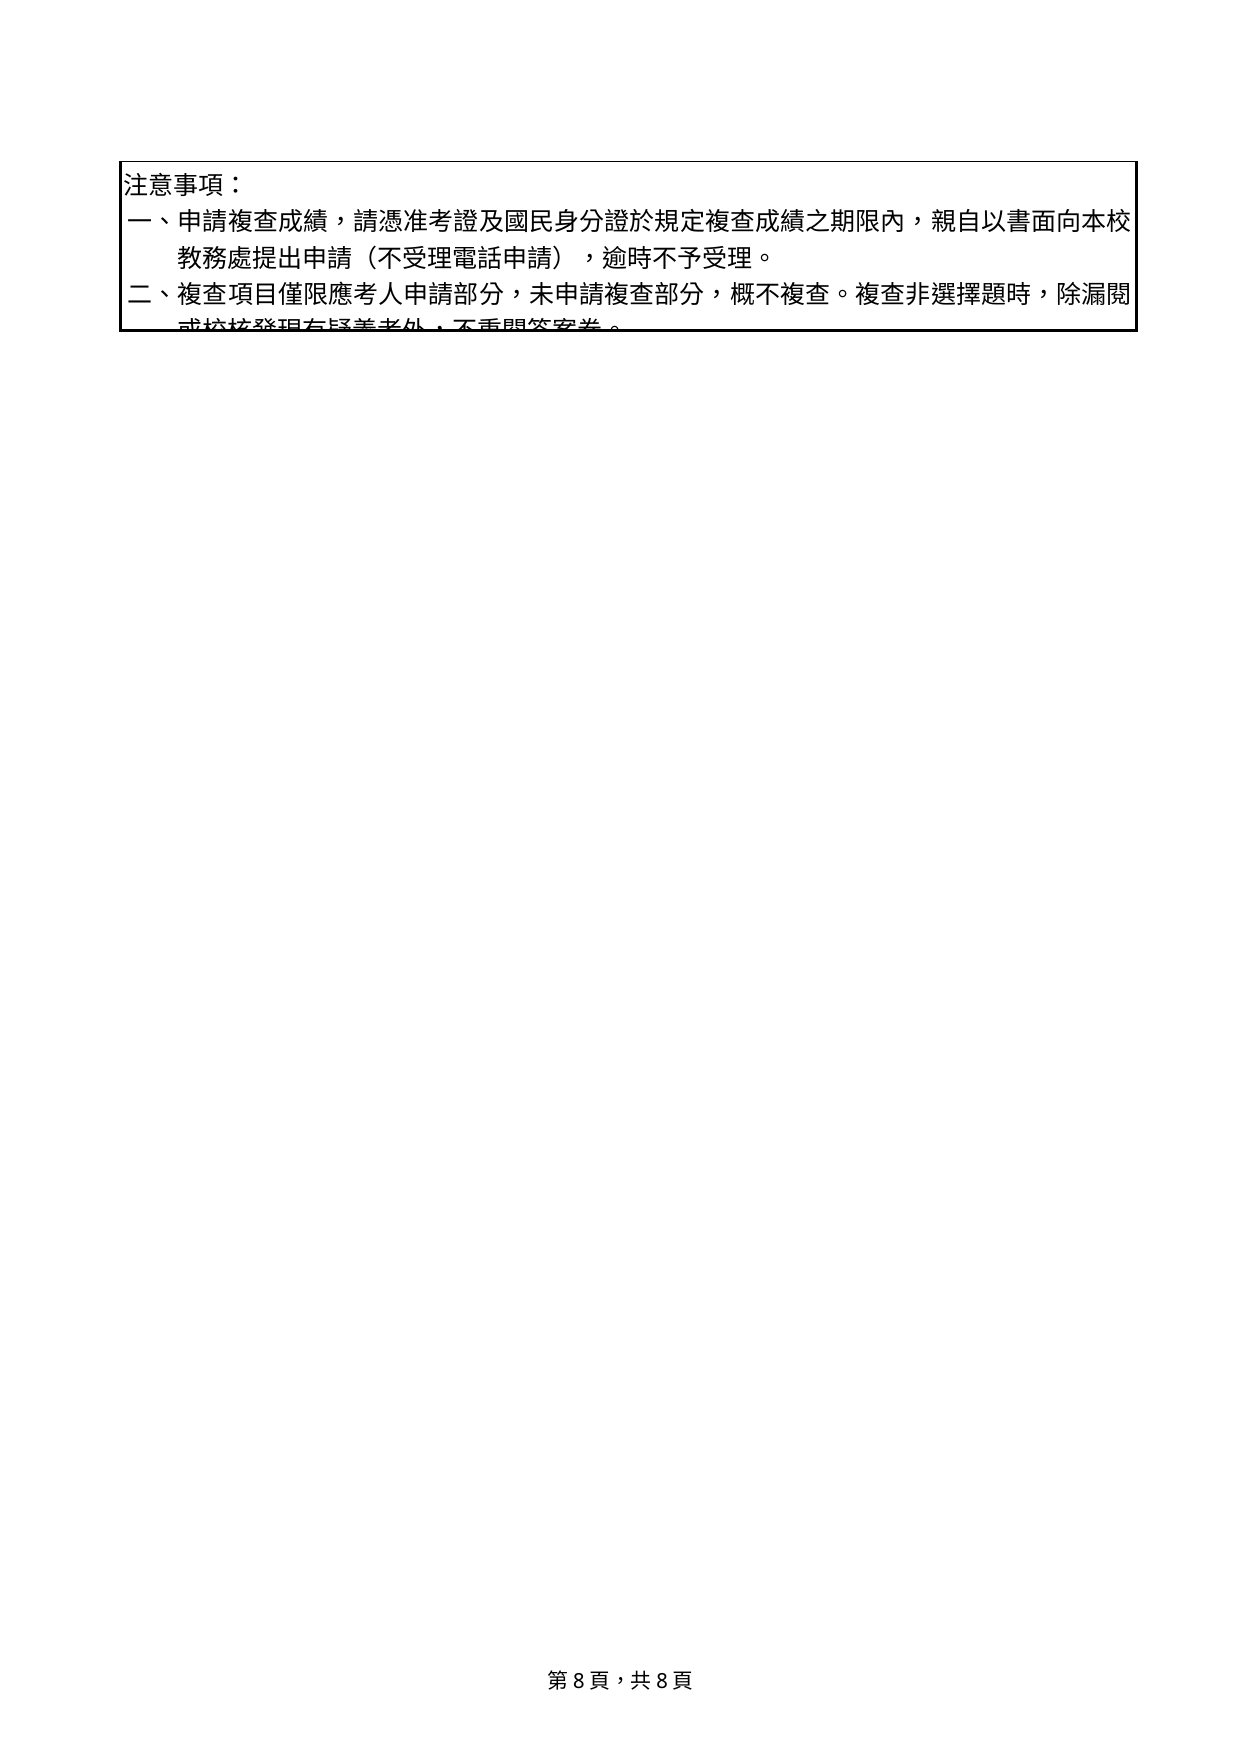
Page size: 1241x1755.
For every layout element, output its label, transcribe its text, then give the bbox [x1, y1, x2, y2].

table_cell 注意事項： 一、申請複查成績，請憑准考證及國民身分證於規定複查成績之期限內，親自以書面向本校教務處提出申請（不受理電話申請），逾時不予受理。 二、複查項目僅限應考人申請部分，未申請複查部分，概不複查。複查非選擇題時，除漏閱或校核發現有疑義者外，不重閱答案卷。 [122, 162, 1135, 329]
